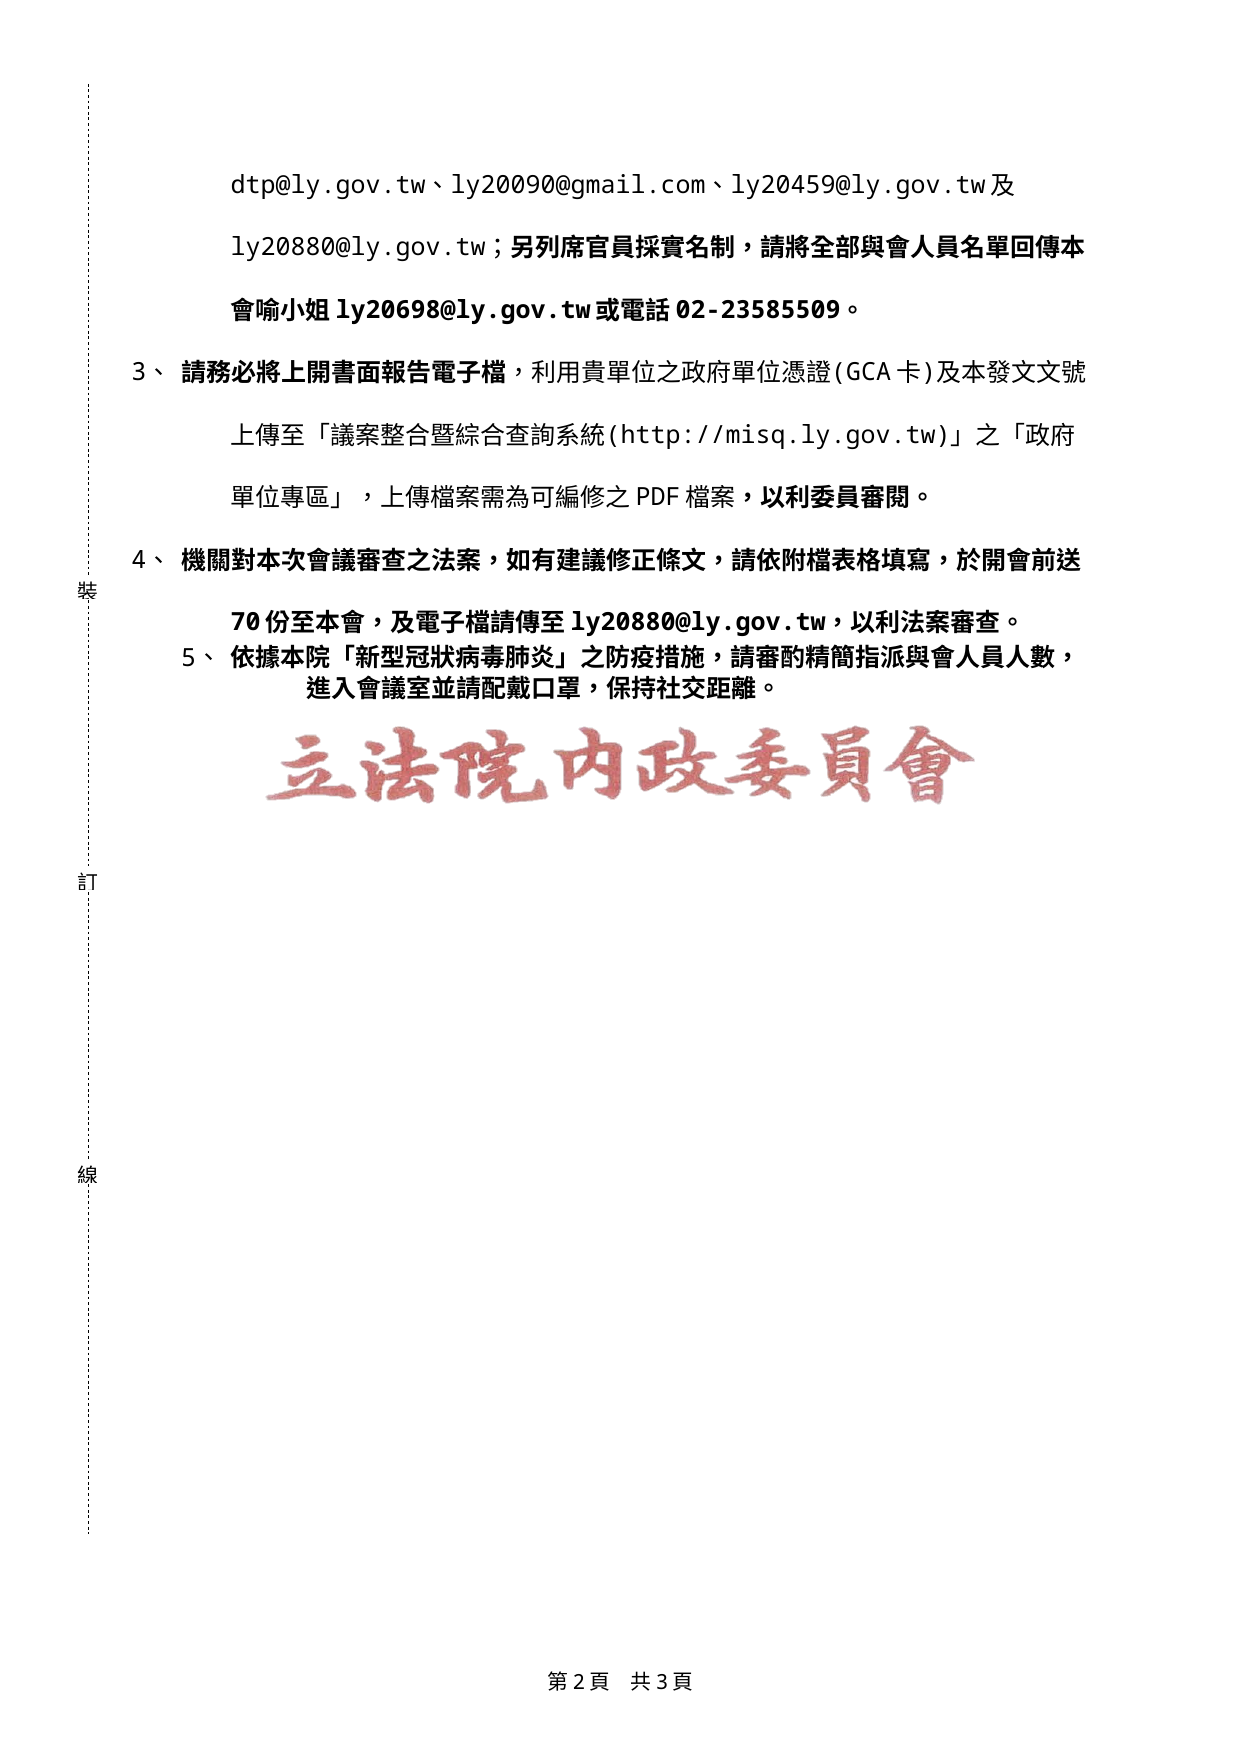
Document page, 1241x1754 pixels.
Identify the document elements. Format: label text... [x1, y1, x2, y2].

list 請務必將上開書面報告電子檔，利用貴單位之政府單位憑證(GCA卡)及本發文文號上傳至「議案整合暨綜合查詢系統(http://misq.ly.gov.tw)」之「政府單位專區」，上傳檔案需為可編修之PDF檔案，以利委員審閱。 [131, 329, 1092, 517]
list dtp@ly.gov.tw、ly20090@gmail.com、ly20459@ly.gov.tw及ly20880@ly.gov.tw；另列席官員採實名制，請將全部與會人員名單回傳本會喻小姐ly20698@ly.gov.tw或電話02-23585509。 [131, 142, 1092, 329]
list 機關對本次會議審查之法案，如有建議修正條文，請依附檔表格填寫，於開會前送70份至本會，及電子檔請傳至ly20880@ly.gov.tw，以利法案審查。 [131, 517, 1092, 642]
list 依據本院「新型冠狀病毒肺炎」之防疫措施，請審酌精簡指派與會人員人數，進入會議室並請配戴口罩，保持社交距離。 [181, 642, 1092, 704]
